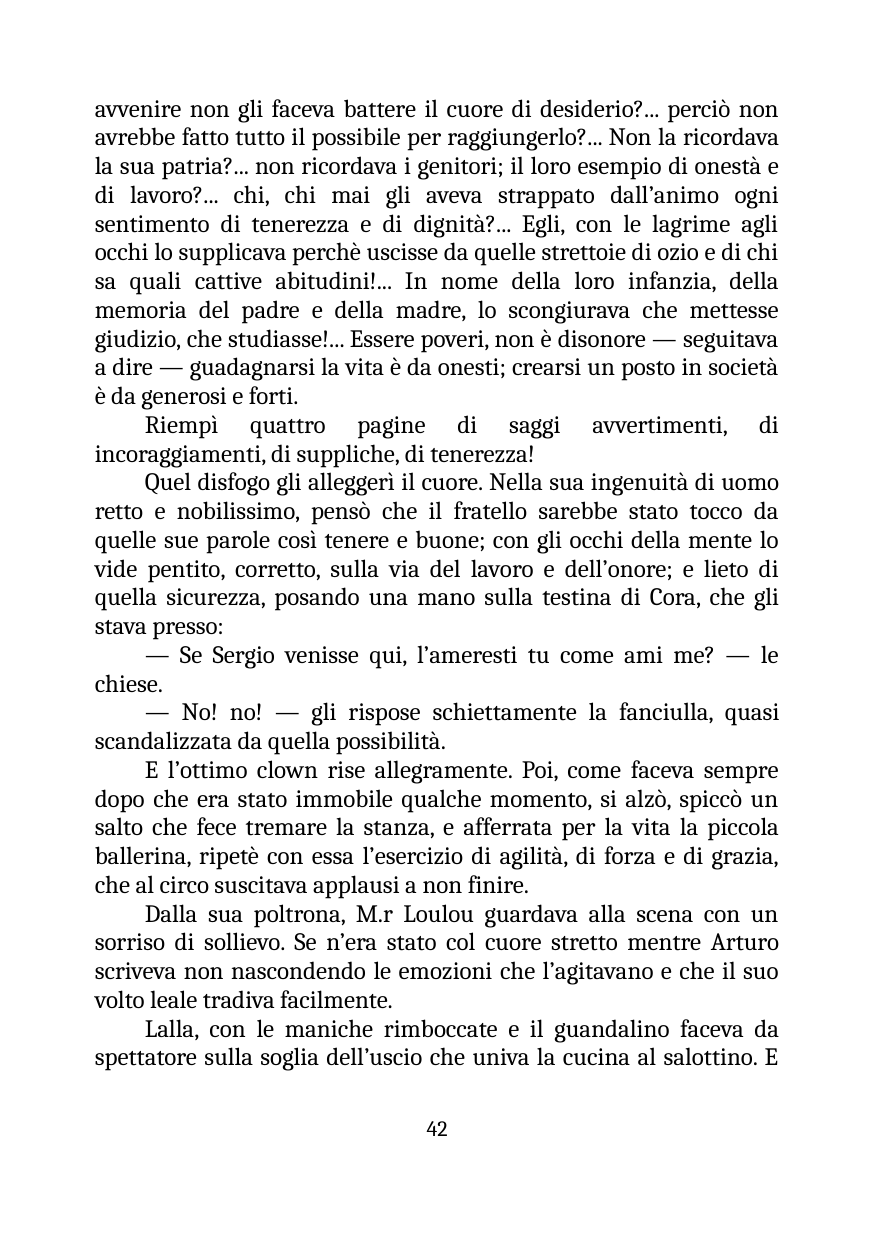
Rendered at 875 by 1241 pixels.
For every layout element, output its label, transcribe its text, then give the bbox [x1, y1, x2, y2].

text E l’ottimo clown rise allegramente. Poi, come faceva sempre dopo che era stato immobile qualche momento, si alzò, spiccò un salto che fece tremare la stanza, e afferrata per la vita la piccola ballerina, ripetè con essa l’esercizio di agilità, di forza e di grazia, che al circo suscitava applausi a non finire. [94, 756, 779, 899]
text avvenire non gli faceva battere il cuore di desiderio?... perciò non avrebbe fatto tutto il possibile per raggiungerlo?... Non la ricordava la sua patria?... non ricordava i genitori; il loro esempio di onestà e di lavoro?... chi, chi mai gli aveva strappato dall’animo ogni sentimento di tenerezza e di dignità?... Egli, con le lagrime agli occhi lo supplicava perchè uscisse da quelle strettoie di ozio e di chi sa quali cattive abitudini!... In nome della loro infanzia, della memoria del padre e della madre, lo scongiurava che mettesse giudizio, che studiasse!... Essere poveri, non è disonore — seguitava a dire — guadagnarsi la vita è da onesti; crearsi un posto in società è da generosi e forti. [94, 94, 779, 411]
text Quel disfogo gli alleggerì il cuore. Nella sua ingenuità di uomo retto e nobilissimo, pensò che il fratello sarebbe stato tocco da quelle sue parole così tenere e buone; con gli occhi della mente lo vide pentito, corretto, sulla via del lavoro e dell’onore; e lieto di quella sicurezza, posando una mano sulla testina di Cora, che gli stava presso: [94, 468, 779, 641]
text — Se Sergio venisse qui, l’ameresti tu come ami me? — le chiese. [94, 641, 779, 698]
text Riempì quattro pagine di saggi avvertimenti, di incoraggiamenti, di suppliche, di tenerezza! [94, 411, 779, 468]
text Lalla, con le maniche rimboccate e il guandalino faceva da spettatore sulla soglia dell’uscio che univa la cucina al salottino. E [94, 1014, 779, 1072]
text Dalla sua poltrona, M.r Loulou guardava alla scena con un sorriso di sollievo. Se n’era stato col cuore stretto mentre Arturo scriveva non nascondendo le emozioni che l’agitavano e che il suo volto leale tradiva facilmente. [94, 899, 779, 1014]
text — No! no! — gli rispose schiettamente la fanciulla, quasi scandalizzata da quella possibilità. [94, 698, 779, 756]
